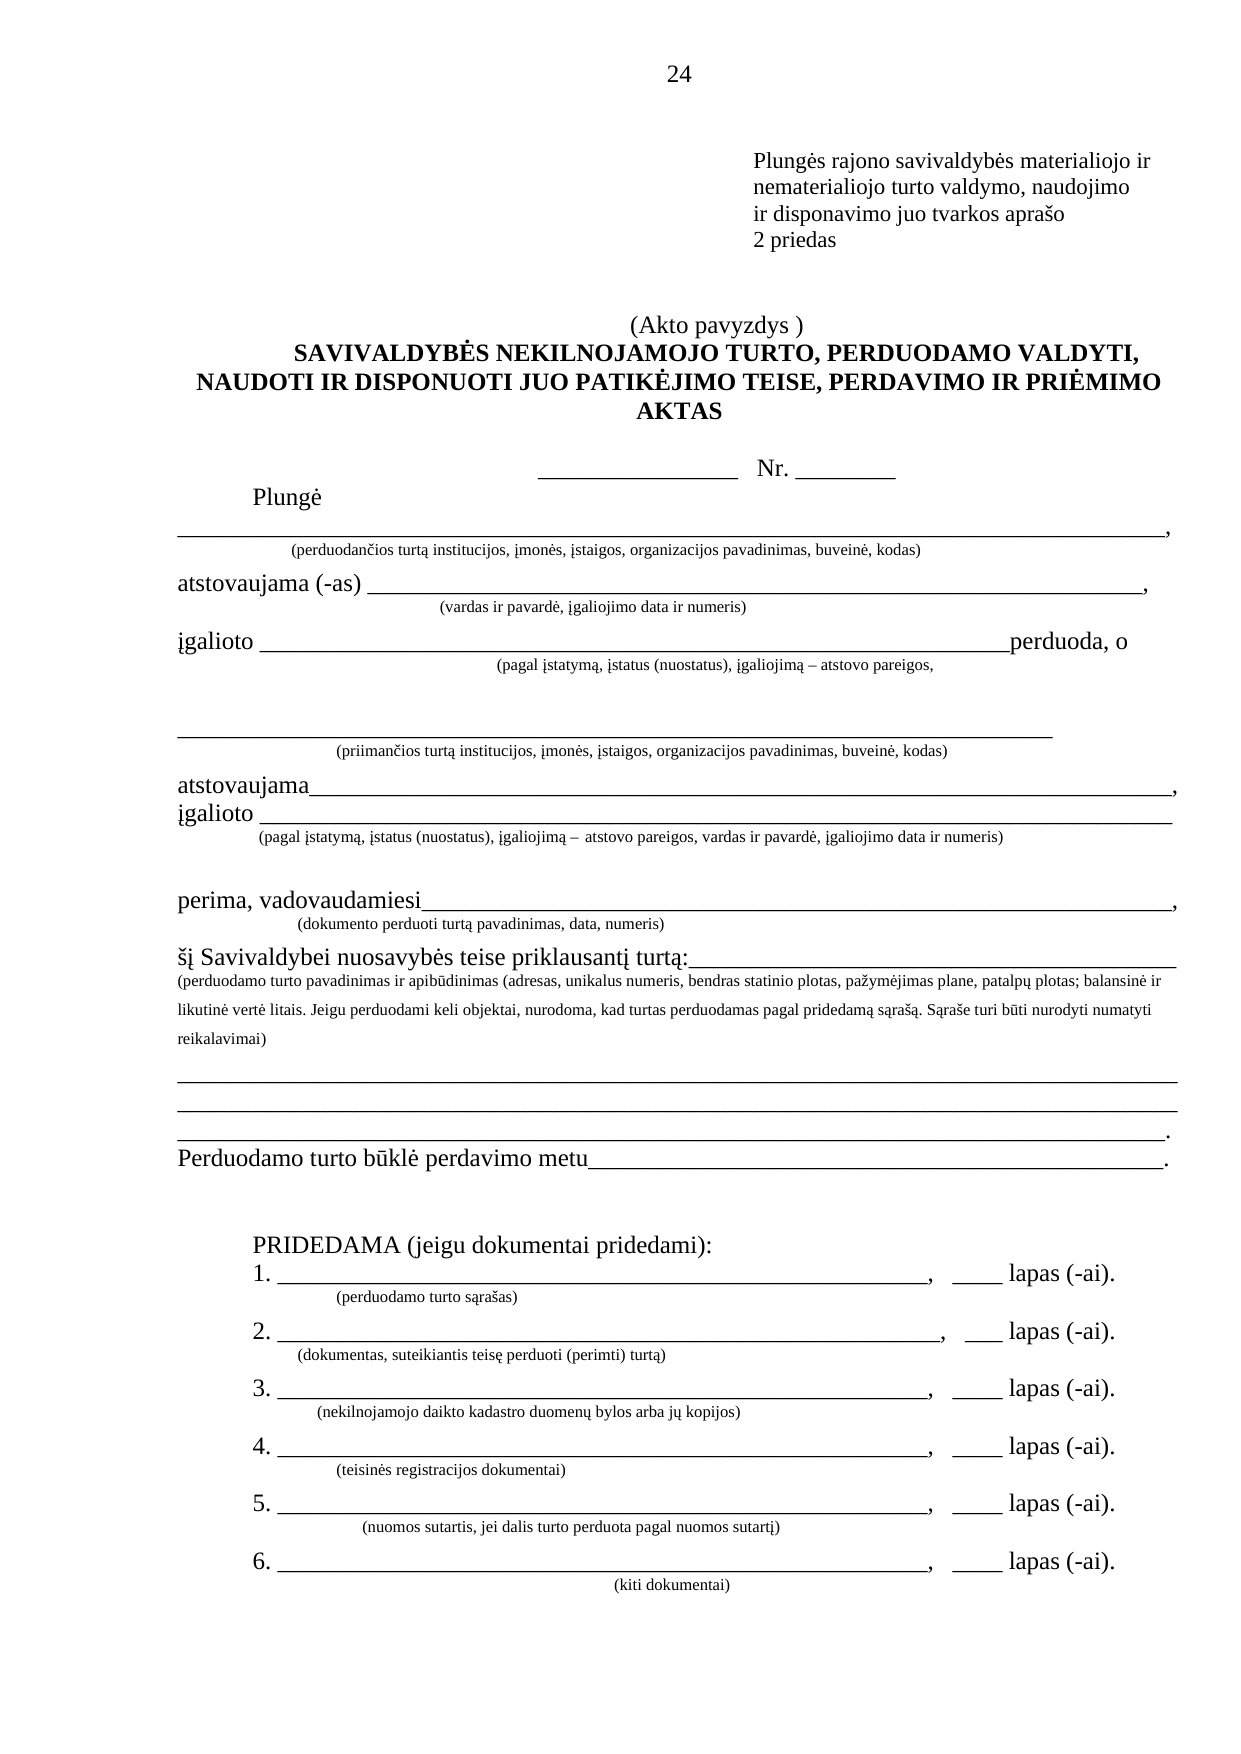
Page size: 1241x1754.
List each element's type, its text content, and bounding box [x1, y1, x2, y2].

text 1. ____________________________________________________, ____ lapas (-ai). [177, 1258, 1181, 1287]
text (nekilnojamojo daikto kadastro duomenų bylos arba jų kopijos) [177, 1402, 1181, 1431]
text ______________________________________________________________________ [177, 712, 1181, 741]
text (Akto pavyzdys ) [177, 310, 1181, 338]
text ir disponavimo juo tvarkos aprašo [177, 199, 1181, 226]
text 5. ____________________________________________________, ____ lapas (-ai). [177, 1488, 1181, 1517]
text (teisinės registracijos dokumentai) [177, 1460, 1181, 1488]
text nematerialiojo turto valdymo, naudojimo [177, 173, 1181, 199]
text (dokumento perduoti turtą pavadinimas, data, numeris) [177, 913, 1181, 942]
text perima, vadovaudamiesi____________________________________________________________, [177, 885, 1181, 913]
text 4. ____________________________________________________, ____ lapas (-ai). [177, 1431, 1181, 1460]
text (perduodamo turto sąrašas) [177, 1287, 1181, 1316]
text Perduodamo turto būklė perdavimo metu______________________________________________. [177, 1143, 1181, 1172]
text (pagal įstatymą, įstatus (nuostatus), įgaliojimą – atstovo pareigos, vardas ir pavardė, įgaliojimo data ir numeris) [177, 827, 1181, 856]
text PRIDEDAMA (jeigu dokumentai pridedami): [177, 1230, 1181, 1258]
text (nuomos sutartis, jei dalis turto perduota pagal nuomos sutartį) [177, 1517, 1181, 1546]
text _______________________________________________________________________________, [177, 511, 1181, 540]
text (perduodamo turto pavadinimas ir apibūdinimas (adresas, unikalus numeris, bendras statinio plotas, pažymėjimas plane, patalpų plotas; balansinė ir likutinė vertė litais. Jeigu perduodami keli objektai, nurodoma, kad turtas perduodamas pagal pridedamą sąrašą. Sąraše turi būti nurodyti numatyti reikalavimai) [177, 971, 1181, 1057]
text (perduodančios turtą institucijos, įmonės, įstaigos, organizacijos pavadinimas, buveinė, kodas) [177, 540, 1181, 568]
text įgalioto ____________________________________________________________perduoda, o [177, 626, 1181, 655]
text (priimančios turtą institucijos, įmonės, įstaigos, organizacijos pavadinimas, buveinė, kodas) [177, 741, 1181, 770]
text (kiti dokumentai) [177, 1575, 1181, 1603]
text 2 priedas [177, 226, 1181, 252]
text 2. _____________________________________________________, ___ lapas (-ai). [177, 1316, 1181, 1345]
text įgalioto _________________________________________________________________________ [177, 798, 1181, 827]
text šį Savivaldybei nuosavybės teise priklausantį turtą:_______________________________________ [177, 942, 1181, 971]
text 3. ____________________________________________________, ____ lapas (-ai). [177, 1373, 1181, 1402]
text ________________ Nr. ________ [177, 453, 1181, 482]
text SAVIVALDYBĖS NEKILNOJAMOJO TURTO, PERDUODAMO VALDYTI, NAUDOTI IR DISPONUOTI JUO PATIKĖJIMO TEISE, PERDAVIMO IR PRIĖMIMO AKTAS [177, 338, 1181, 425]
text Plungė [177, 482, 1181, 511]
text (dokumentas, suteikiantis teisę perduoti (perimti) turtą) [177, 1345, 1181, 1373]
text _______________________________________________________________________________________________________________________________________________________________________________________________________________________________________________. [177, 1057, 1181, 1143]
text atstovaujama (-as) ______________________________________________________________, [177, 568, 1181, 597]
text Plungės rajono savivaldybės materialiojo ir [177, 147, 1181, 173]
text atstovaujama_____________________________________________________________________, [177, 770, 1181, 798]
text (pagal įstatymą, įstatus (nuostatus), įgaliojimą – atstovo pareigos, [177, 655, 1181, 683]
text 6. ____________________________________________________, ____ lapas (-ai). [177, 1546, 1181, 1575]
text (vardas ir pavardė, įgaliojimo data ir numeris) [177, 597, 1181, 626]
